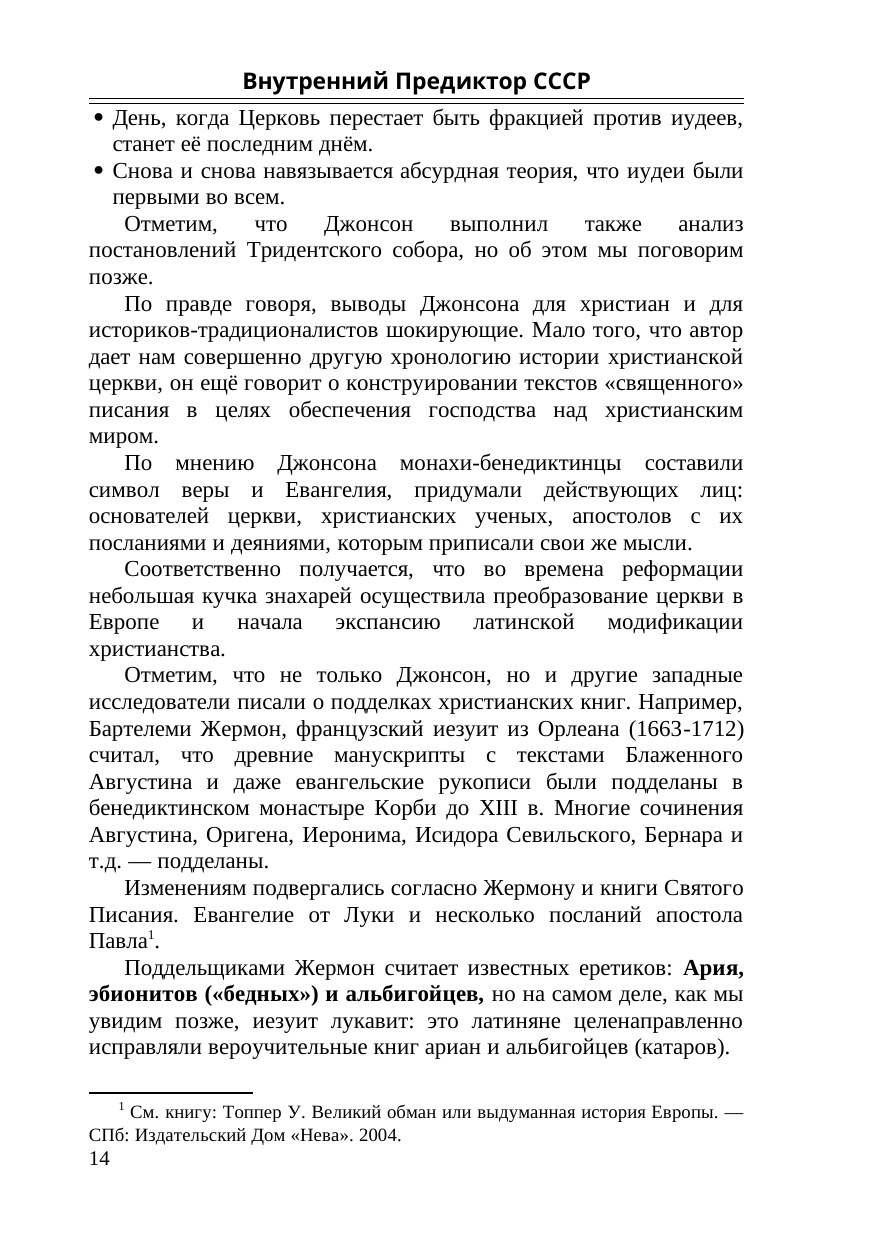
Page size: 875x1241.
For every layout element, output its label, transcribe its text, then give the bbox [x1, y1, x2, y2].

text Отметим, что не только Джонсон, но и другие западные исследователи писали о подделках христианских книг. Например, Бартелеми Жермон, французский иезуит из Орлеана (1663‑1712) считал, что древние манускрипты с текстами Блаженного Августина и даже евангельские рукописи были подделаны в бенедиктинском монастыре Корби до XIII в. Многие сочинения Августина, Оригена, Иеронима, Исидора Севильского, Бернара и т.д. — подделаны. [89, 661, 744, 874]
text Изменениям подвергались согласно Жермону и книги Святого Писания. Евангелие от Луки и несколько посланий апостола Павла. [89, 874, 744, 953]
text Поддельщиками Жермон считает известных еретиков: Ария, эбионитов («бедных») и альбигойцев, но на самом деле, как мы увидим позже, иезуит лукавит: это латиняне целенаправленно исправляли вероучительные книг ариан и альбигойцев (катаров). [89, 953, 744, 1060]
text См. книгу: Топпер У. Великий обман или выдуманная история Европы. — СПб: Издательский Дом «Нева». 2004. [89, 1099, 744, 1145]
text Отметим, что Джонсон выполнил также анализ постановлений Тридентского собора, но об этом мы поговорим позже. [89, 210, 744, 289]
list День, когда Церковь перестает быть фракцией против иудеев, станет её последним днём. [94, 104, 744, 157]
text По правде говоря, выводы Джонсона для христиан и для историков-традиционалистов шокирующие. Мало того, что автор дает нам совершенно другую хронологию истории христианской церкви, он ещё говорит о конструировании текстов «священного» писания в целях обеспечения господства над христианским миром. [89, 289, 744, 449]
text По мнению Джонсона монахи-бенедиктинцы составили символ веры и Евангелия, придумали действующих лиц: основателей церкви, христианских ученых, апостолов с их посланиями и деяниями, которым приписали свои же мысли. [89, 449, 744, 555]
text Соответственно получается, что во времена реформации небольшая кучка знахарей осуществила преобразование церкви в Европе и начала экспансию латинской модификации христианства. [89, 555, 744, 661]
list Снова и снова навязывается абсурдная теория, что иудеи были первыми во всем. [94, 157, 744, 210]
